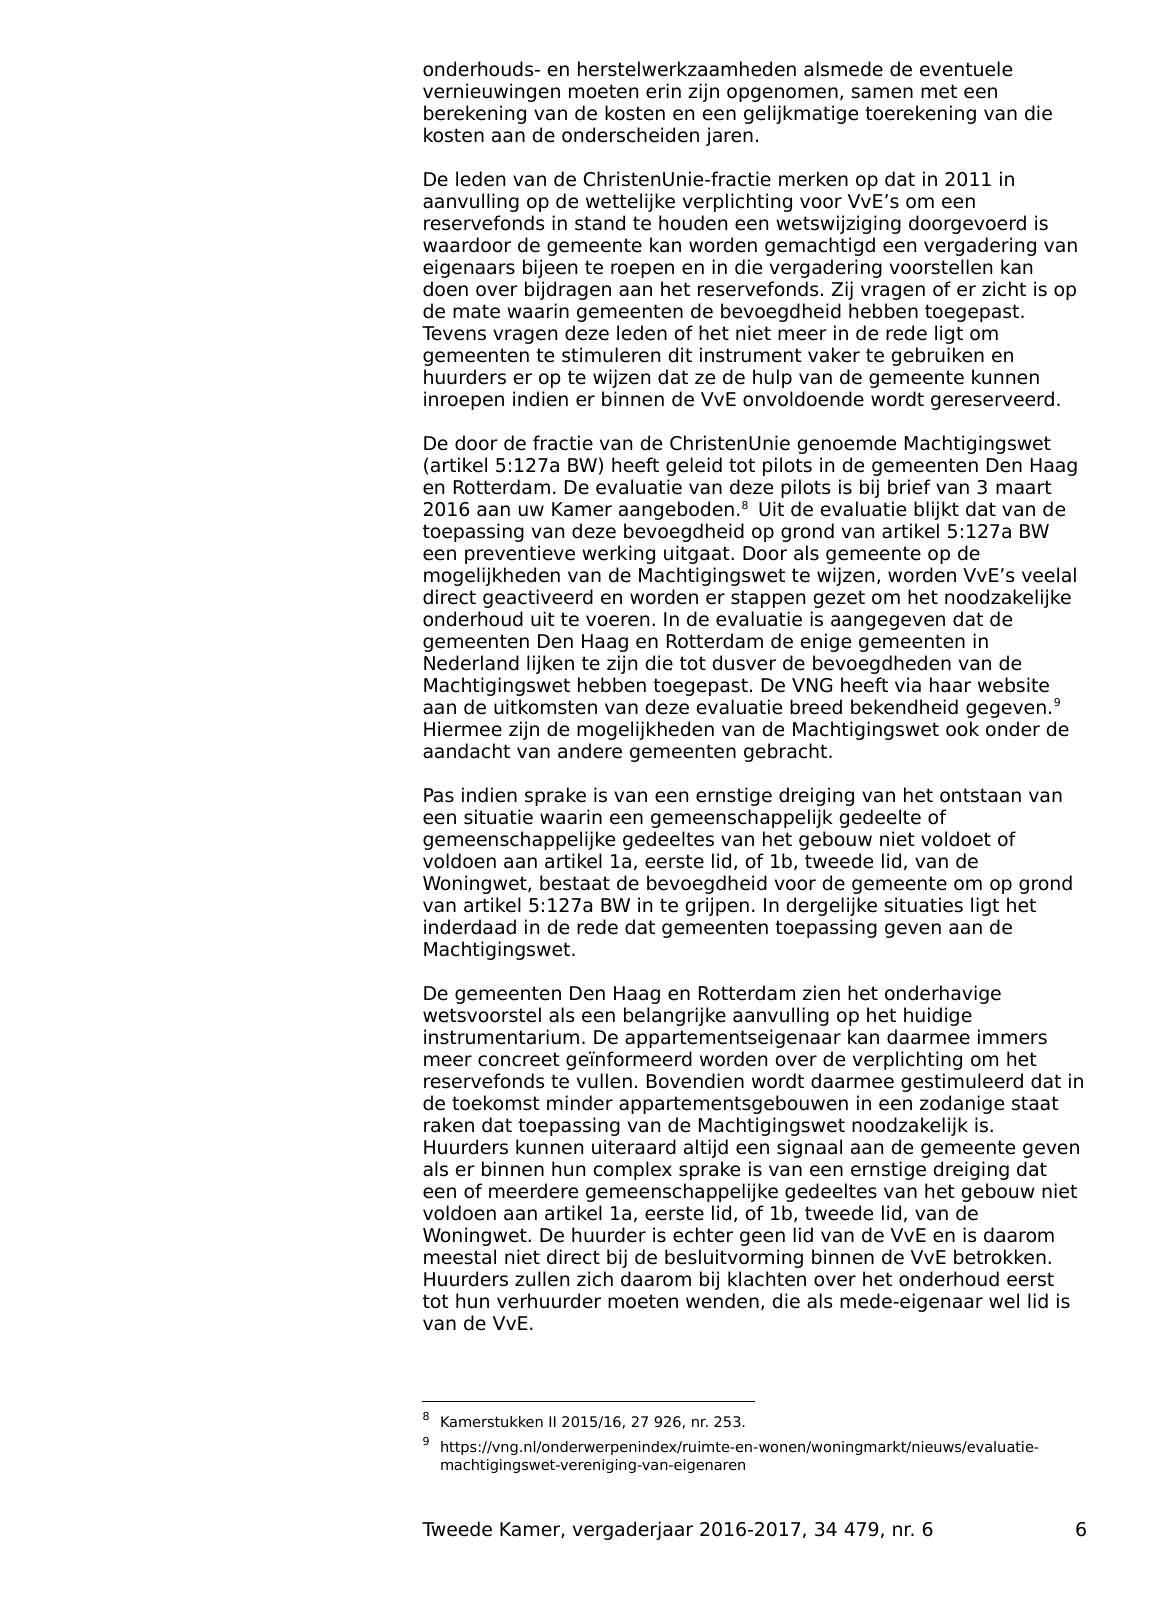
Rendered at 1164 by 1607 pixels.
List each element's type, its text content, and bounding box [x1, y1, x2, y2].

text https://vng.nl/onderwerpenindex/ruimte-en-wonen/woningmarkt/nieuws/evaluatie-machtigingswet-vereniging-van-eigenaren [422, 1435, 1087, 1474]
text De leden van de ChristenUnie-fractie merken op dat in 2011 in aanvulling op de wettelijke verplichting voor VvE’s om een reservefonds in stand te houden een wetswijziging doorgevoerd is waardoor de gemeente kan worden gemachtigd een vergadering van eigenaars bijeen te roepen en in die vergadering voorstellen kan doen over bijdragen aan het reservefonds. Zij vragen of er zicht is op de mate waarin gemeenten de bevoegdheid hebben toegepast. Tevens vragen deze leden of het niet meer in de rede ligt om gemeenten te stimuleren dit instrument vaker te gebruiken en huurders er op te wijzen dat ze de hulp van de gemeente kunnen inroepen indien er binnen de VvE onvoldoende wordt gereserveerd. [422, 169, 1087, 411]
text De gemeenten Den Haag en Rotterdam zien het onderhavige wetsvoorstel als een belangrijke aanvulling op het huidige instrumentarium. De appartementseigenaar kan daarmee immers meer concreet geïnformeerd worden over de verplichting om het reservefonds te vullen. Bovendien wordt daarmee gestimuleerd dat in de toekomst minder appartementsgebouwen in een zodanige staat raken dat toepassing van de Machtigingswet noodzakelijk is. [422, 983, 1087, 1137]
text Kamerstukken II 2015/16, 27 926, nr. 253. [422, 1410, 1087, 1432]
text Pas indien sprake is van een ernstige dreiging van het ontstaan van een situatie waarin een gemeenschappelijk gedeelte of gemeenschappelijke gedeeltes van het gebouw niet voldoet of voldoen aan artikel 1a, eerste lid, of 1b, tweede lid, van de Woningwet, bestaat de bevoegdheid voor de gemeente om op grond van artikel 5:127a BW in te grijpen. In dergelijke situaties ligt het inderdaad in de rede dat gemeenten toepassing geven aan de Machtigingswet. [422, 785, 1087, 961]
text De door de fractie van de ChristenUnie genoemde Machtigingswet (artikel 5:127a BW) heeft geleid tot pilots in de gemeenten Den Haag en Rotterdam. De evaluatie van deze pilots is bij brief van 3 maart 2016 aan uw Kamer aangeboden. Uit de evaluatie blijkt dat van de toepassing van deze bevoegdheid op grond van artikel 5:127a BW een preventieve werking uitgaat. Door als gemeente op de mogelijkheden van de Machtigingswet te wijzen, worden VvE’s veelal direct geactiveerd en worden er stappen gezet om het noodzakelijke onderhoud uit te voeren. In de evaluatie is aangegeven dat de gemeenten Den Haag en Rotterdam de enige gemeenten in Nederland lijken te zijn die tot dusver de bevoegdheden van de Machtigingswet hebben toegepast. De VNG heeft via haar website aan de uitkomsten van deze evaluatie breed bekendheid gegeven. Hiermee zijn de mogelijkheden van de Machtigingswet ook onder de aandacht van andere gemeenten gebracht. [422, 433, 1087, 763]
text onderhouds- en herstelwerkzaamheden alsmede de eventuele vernieuwingen moeten erin zijn opgenomen, samen met een berekening van de kosten en een gelijkmatige toerekening van die kosten aan de onderscheiden jaren. [422, 59, 1087, 147]
text Huurders kunnen uiteraard altijd een signaal aan de gemeente geven als er binnen hun complex sprake is van een ernstige dreiging dat een of meerdere gemeenschappelijke gedeeltes van het gebouw niet voldoen aan artikel 1a, eerste lid, of 1b, tweede lid, van de Woningwet. De huurder is echter geen lid van de VvE en is daarom meestal niet direct bij de besluitvorming binnen de VvE betrokken. Huurders zullen zich daarom bij klachten over het onderhoud eerst tot hun verhuurder moeten wenden, die als mede-eigenaar wel lid is van de VvE. [422, 1137, 1087, 1335]
